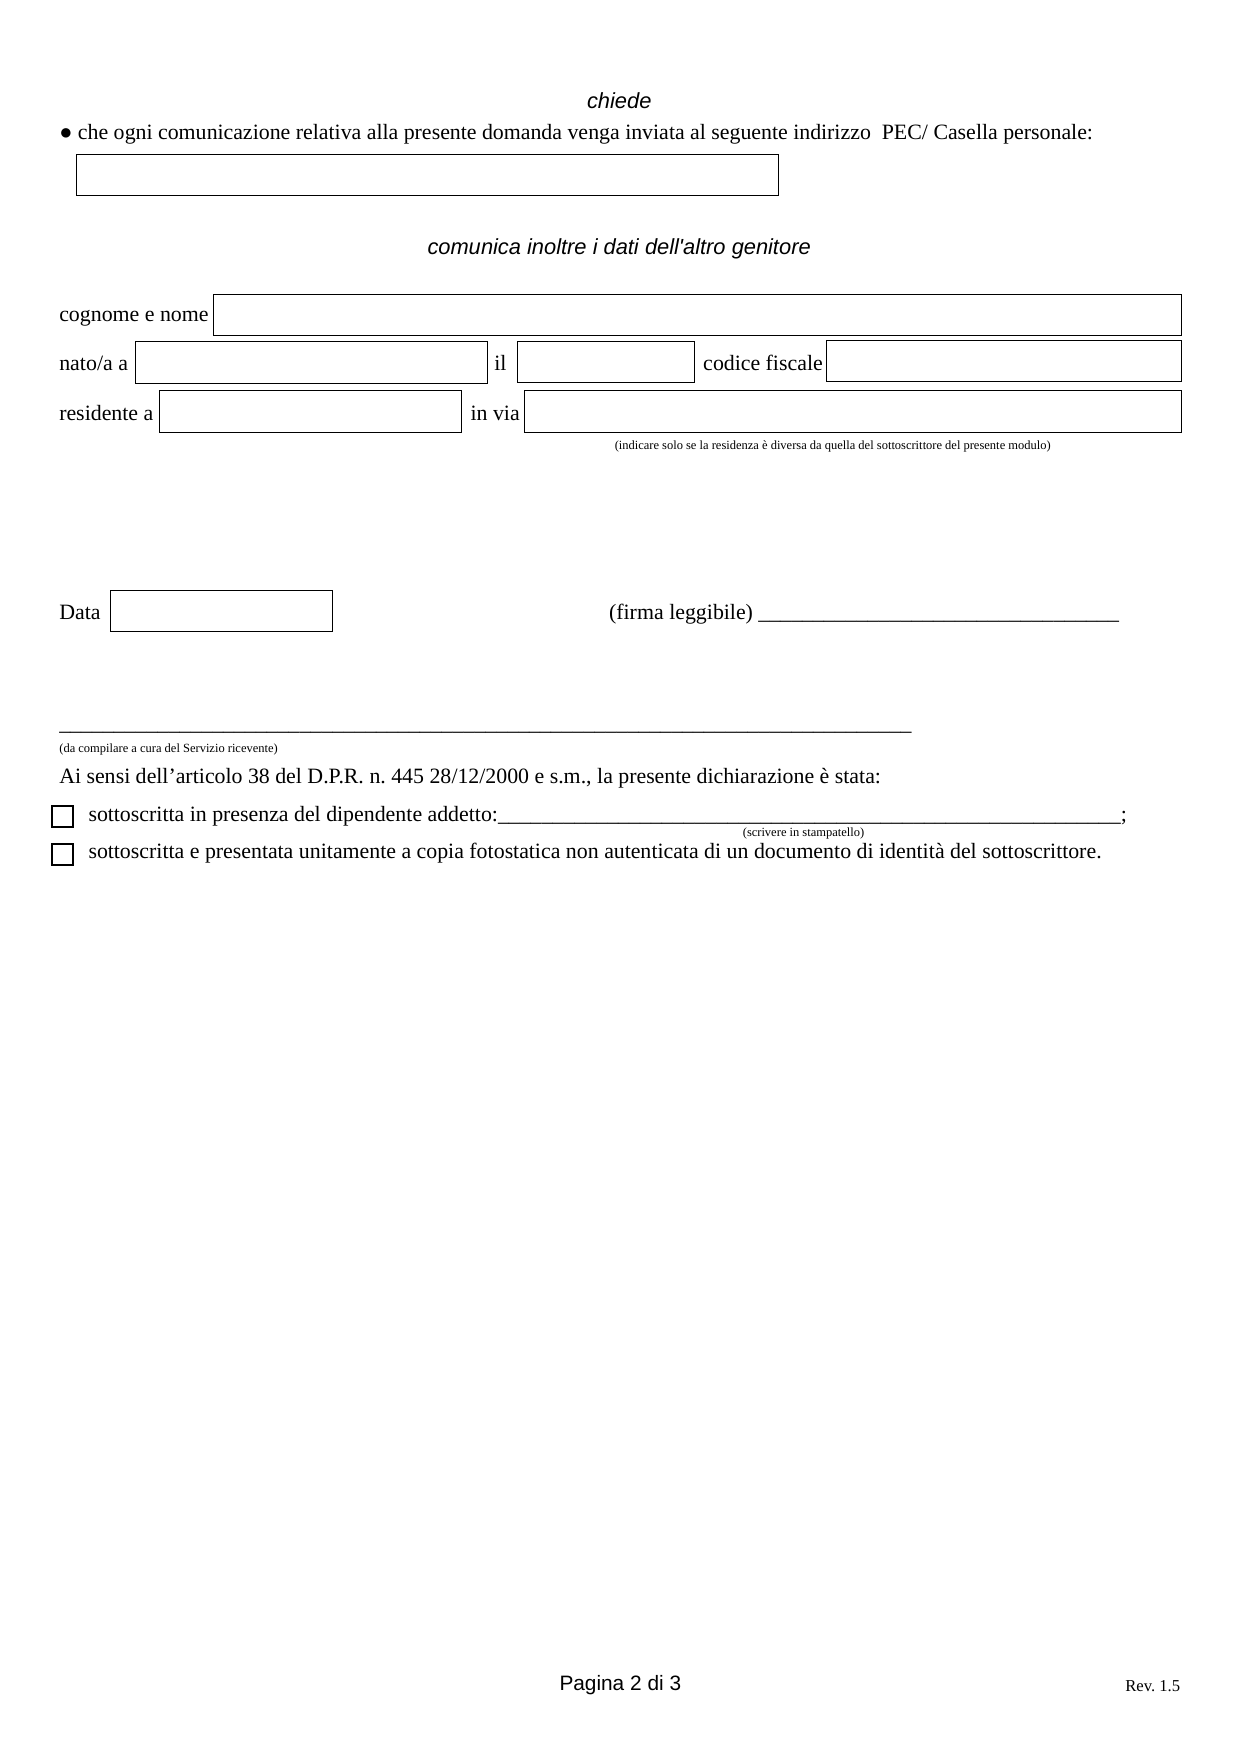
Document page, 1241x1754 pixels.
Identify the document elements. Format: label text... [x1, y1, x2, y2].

text codice fiscale [695, 350, 826, 376]
text nato/a a [59, 350, 135, 376]
text residente a [59, 400, 159, 425]
list sottoscritta e presentata unitamente a copia fotostatica non autenticata di un documento di identità del sottoscrittore. [59, 838, 1181, 863]
text Data [59, 599, 110, 624]
subtitle chiede [59, 88, 1181, 113]
list sottoscritta in presenza del dipendente addetto:_________________________________________________________; [87, 801, 1181, 826]
subtitle comunica inoltre i dati dell'altro genitore [59, 234, 1181, 259]
text ______________________________________________________________________________ [59, 710, 1181, 735]
text in via [462, 400, 524, 425]
text Ai sensi dell’articolo 38 del D.P.R. n. 445 28/12/2000 e s.m., la presente dichiarazione è stata: [59, 763, 1181, 788]
text cognome e nome [59, 301, 213, 326]
text il [488, 350, 517, 376]
text (da compilare a cura del Servizio ricevente) [59, 741, 1181, 756]
text (firma leggibile) _________________________________ [333, 599, 1181, 624]
text (indicare solo se la residenza è diversa da quella del sottoscrittore del presente modulo) [611, 438, 1106, 452]
text ● che ogni comunicazione relativa alla presente domanda venga inviata al seguente indirizzo PEC/ Casella personale: [59, 119, 1181, 144]
list (scrivere in stampatello) [739, 825, 871, 839]
